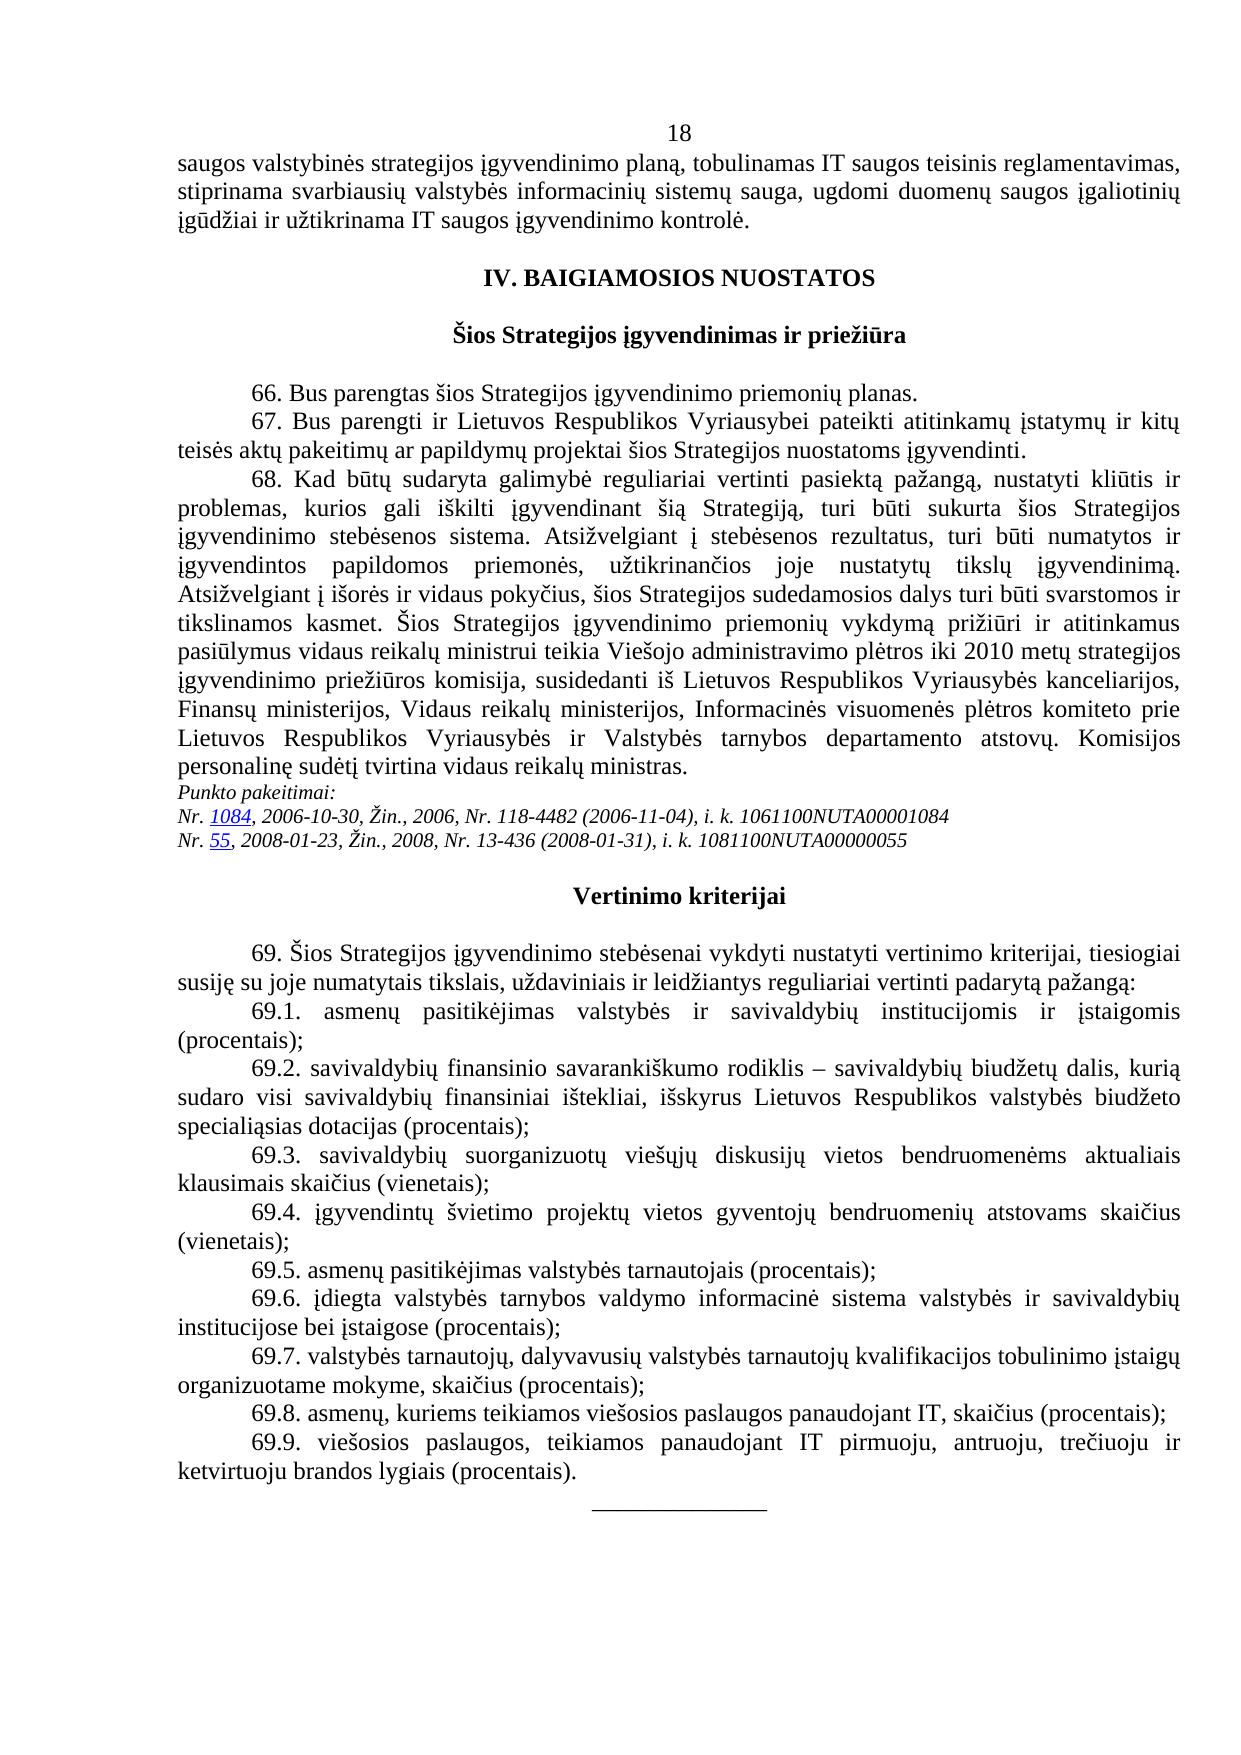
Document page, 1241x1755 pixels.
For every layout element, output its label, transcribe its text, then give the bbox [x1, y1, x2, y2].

text Nr. 55, 2008-01-23, Žin., 2008, Nr. 13-436 (2008-01-31), i. k. 1081100NUTA00000055 [177, 828, 1181, 852]
text 69.2. savivaldybių finansinio savarankiškumo rodiklis – savivaldybių biudžetų dalis, kurią sudaro visi savivaldybių finansiniai ištekliai, išskyrus Lietuvos Respublikos valstybės biudžeto specialiąsias dotacijas (procentais); [177, 1053, 1181, 1140]
text 69.7. valstybės tarnautojų, dalyvavusių valstybės tarnautojų kvalifikacijos tobulinimo įstaigų organizuotame mokyme, skaičius (procentais); [177, 1341, 1181, 1398]
text 69. Šios Strategijos įgyvendinimo stebėsenai vykdyti nustatyti vertinimo kriterijai, tiesiogiai susiję su joje numatytais tikslais, uždaviniais ir leidžiantys reguliariai vertinti padarytą pažangą: [177, 938, 1181, 996]
text 69.9. viešosios paslaugos, teikiamos panaudojant IT pirmuoju, antruoju, trečiuoju ir ketvirtuoju brandos lygiais (procentais). [177, 1427, 1181, 1485]
text IV. BAIGIAMOSIOS NUOSTATOS [177, 263, 1181, 291]
text 69.8. asmenų, kuriems teikiamos viešosios paslaugos panaudojant IT, skaičius (procentais); [177, 1398, 1181, 1427]
text 69.1. asmenų pasitikėjimas valstybės ir savivaldybių institucijomis ir įstaigomis (procentais); [177, 996, 1181, 1053]
text 69.3. savivaldybių suorganizuotų viešųjų diskusijų vietos bendruomenėms aktualiais klausimais skaičius (vienetais); [177, 1140, 1181, 1197]
text Nr. 1084, 2006-10-30, Žin., 2006, Nr. 118-4482 (2006-11-04), i. k. 1061100NUTA00001084 [177, 804, 1181, 828]
text 69.6. įdiegta valstybės tarnybos valdymo informacinė sistema valstybės ir savivaldybių institucijose bei įstaigose (procentais); [177, 1283, 1181, 1341]
text 68. Kad būtų sudaryta galimybė reguliariai vertinti pasiektą pažangą, nustatyti kliūtis ir problemas, kurios gali iškilti įgyvendinant šią Strategiją, turi būti sukurta šios Strategijos įgyvendinimo stebėsenos sistema. Atsižvelgiant į stebėsenos rezultatus, turi būti numatytos ir įgyvendintos papildomos priemonės, užtikrinančios joje nustatytų tikslų įgyvendinimą. Atsižvelgiant į išorės ir vidaus pokyčius, šios Strategijos sudedamosios dalys turi būti svarstomos ir tikslinamos kasmet. Šios Strategijos įgyvendinimo priemonių vykdymą prižiūri ir atitinkamus pasiūlymus vidaus reikalų ministrui teikia Viešojo administravimo plėtros iki 2010 metų strategijos įgyvendinimo priežiūros komisija, susidedanti iš Lietuvos Respublikos Vyriausybės kanceliarijos, Finansų ministerijos, Vidaus reikalų ministerijos, Informacinės visuomenės plėtros komiteto prie Lietuvos Respublikos Vyriausybės ir Valstybės tarnybos departamento atstovų. Komisijos personalinę sudėtį tvirtina vidaus reikalų ministras. [177, 464, 1181, 780]
text 67. Bus parengti ir Lietuvos Respublikos Vyriausybei pateikti atitinkamų įstatymų ir kitų teisės aktų pakeitimų ar papildymų projektai šios Strategijos nuostatoms įgyvendinti. [177, 406, 1181, 464]
text Vertinimo kriterijai [177, 881, 1181, 910]
text 69.5. asmenų pasitikėjimas valstybės tarnautojais (procentais); [177, 1255, 1181, 1283]
text ______________ [177, 1485, 1181, 1513]
text 66. Bus parengtas šios Strategijos įgyvendinimo priemonių planas. [177, 378, 1181, 406]
text 69.4. įgyvendintų švietimo projektų vietos gyventojų bendruomenių atstovams skaičius (vienetais); [177, 1197, 1181, 1255]
text Šios Strategijos įgyvendinimas ir priežiūra [177, 320, 1181, 349]
text Punkto pakeitimai: [177, 780, 1181, 804]
text saugos valstybinės strategijos įgyvendinimo planą, tobulinamas IT saugos teisinis reglamentavimas, stiprinama svarbiausių valstybės informacinių sistemų sauga, ugdomi duomenų saugos įgaliotinių įgūdžiai ir užtikrinama IT saugos įgyvendinimo kontrolė. [177, 148, 1181, 234]
